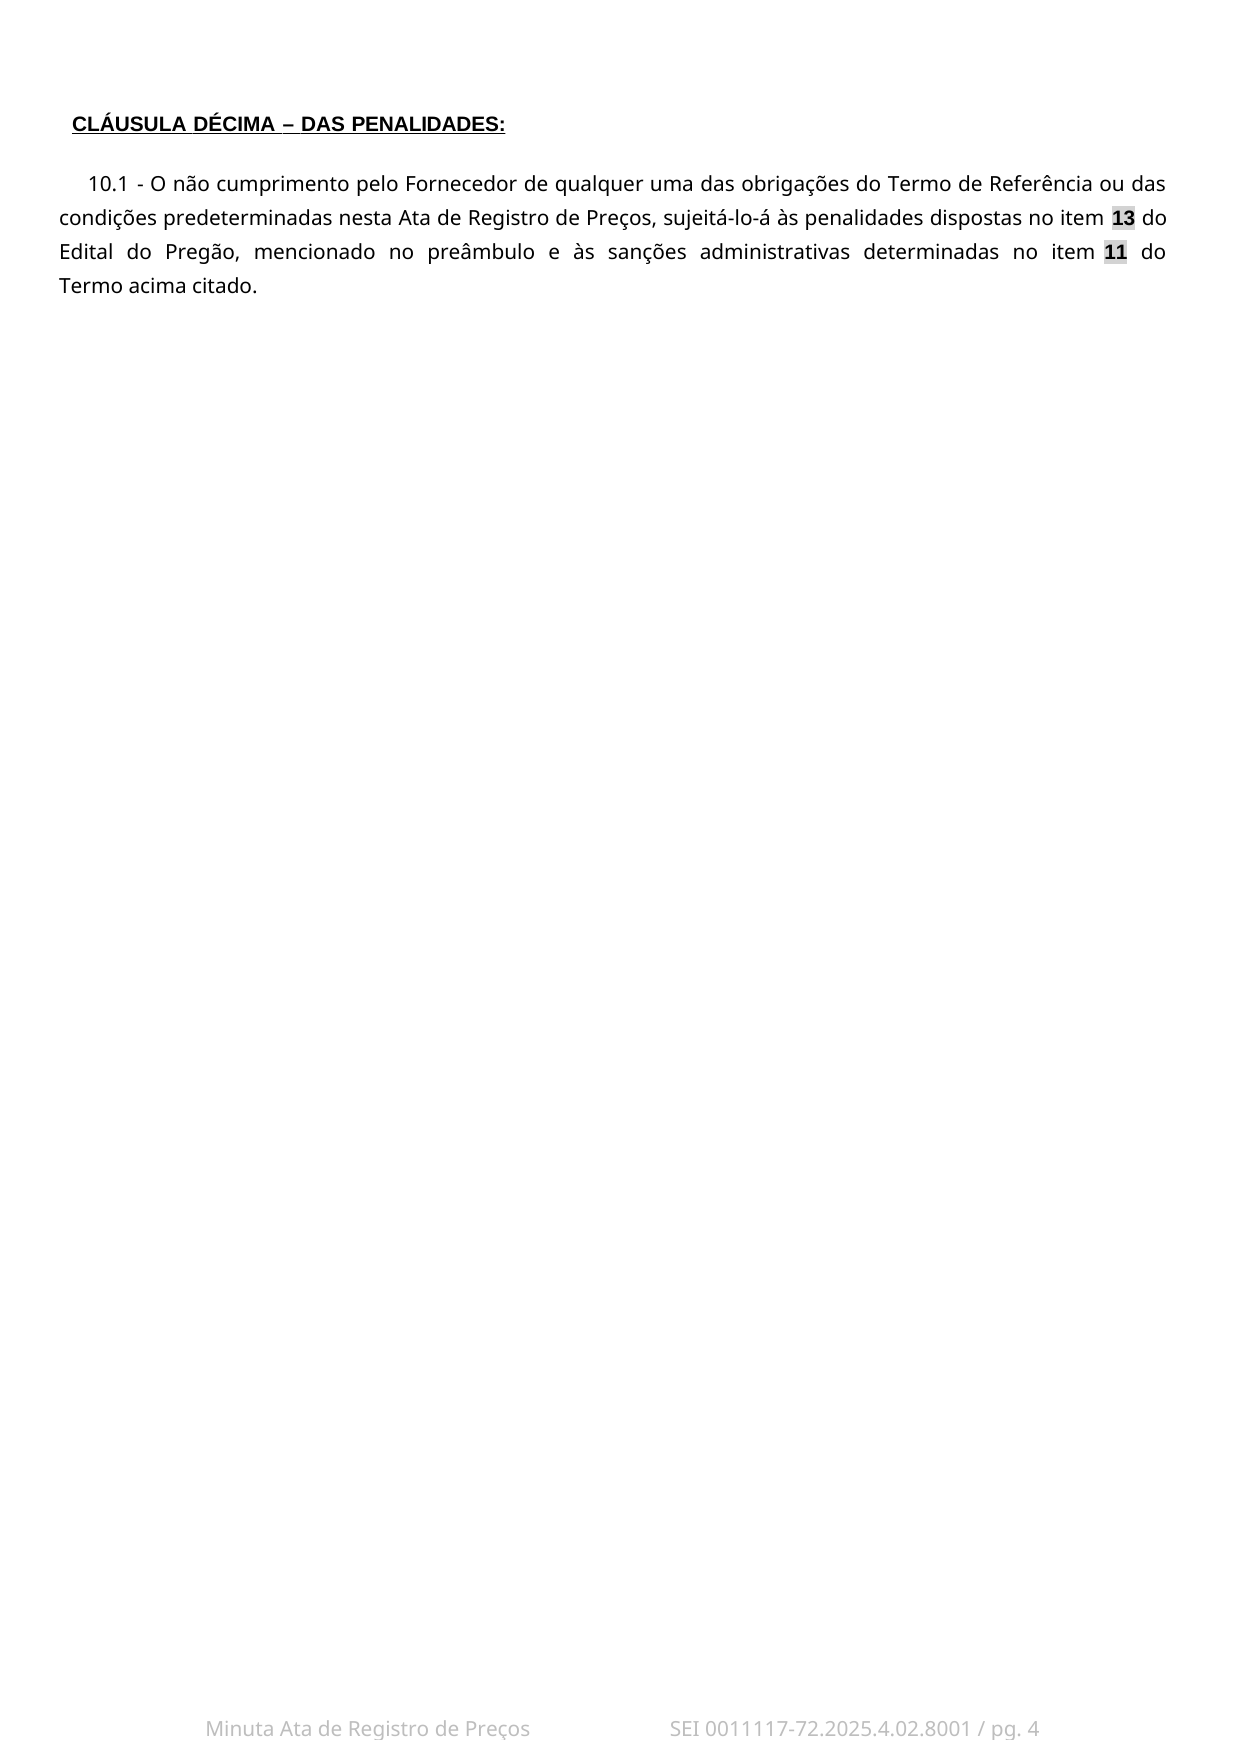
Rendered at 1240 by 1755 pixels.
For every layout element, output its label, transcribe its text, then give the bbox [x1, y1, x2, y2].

text CLÁUSULA DÉCIMA – DAS PENALIDADES: [72, 112, 1181, 136]
list - O não cumprimento pelo Fornecedor de qualquer uma das obrigações do Termo de Referência ou das condições predeterminadas nesta Ata de Registro de Preços, sujeitá-lo-á às penalidades dispostas no item 13 do Edital do Pregão, mencionado no preâmbulo e às sanções administrativas determinadas no item 11 do Termo acima citado. [59, 169, 1167, 300]
